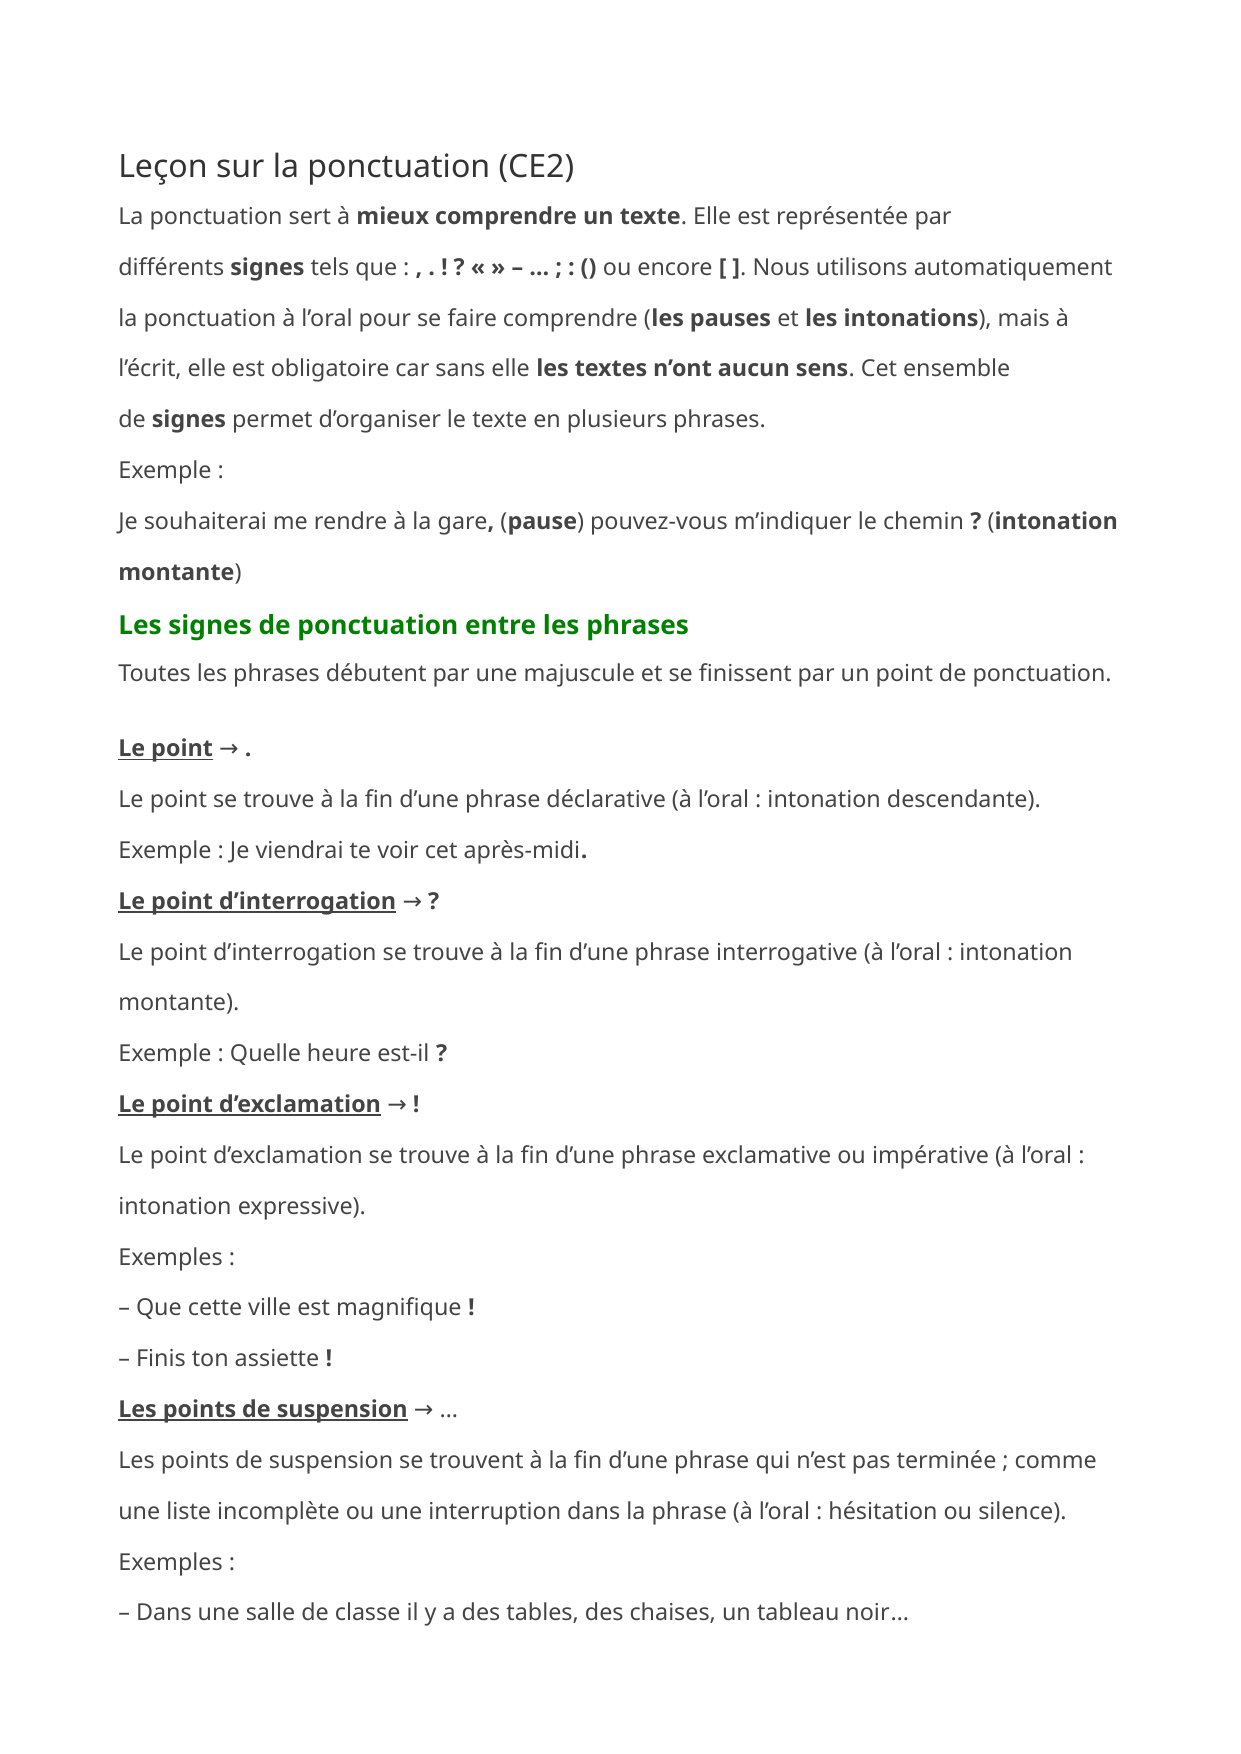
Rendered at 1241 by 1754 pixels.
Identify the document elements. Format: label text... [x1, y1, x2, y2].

text Le point d’interrogation se trouve à la fin d’une phrase interrogative (à l’oral : intonation montante). Exemple : Quelle heure est-il ? [118, 935, 1122, 1068]
text Les points de suspension se trouvent à la fin d’une phrase qui n’est pas terminée ; comme une liste incomplète ou une interruption dans la phrase (à l’oral : hésitation ou silence). Exemples : – Dans une salle de classe il y a des tables, des chaises, un tableau noir… [118, 1443, 1122, 1628]
text Les points de suspension → … [118, 1392, 1122, 1424]
text Toutes les phrases débutent par une majuscule et se finissent par un point de ponctuation. [118, 656, 1122, 688]
text Le point d’exclamation → ! [118, 1087, 1122, 1119]
text Le point → . [118, 732, 1122, 763]
text Le point d’exclamation se trouve à la fin d’une phrase exclamative ou impérative (à l’oral : intonation expressive). Exemples : – Que cette ville est magnifique ! – Finis ton assiette ! [118, 1138, 1122, 1373]
text Le point d’interrogation → ? [118, 884, 1122, 916]
text Exemple : Je souhaiterai me rendre à la gare, (pause) pouvez-vous m’indiquer le chemin ? (intonation montante) [118, 453, 1122, 587]
subtitle Leçon sur la ponctuation (CE2) [118, 143, 1122, 187]
text La ponctuation sert à mieux comprendre un texte. Elle est représentée par différents signes tels que : , . ! ? « » – … ; : () ou encore [ ]. Nous utilisons automatiquement la ponctuation à l’oral pour se faire comprendre (les pauses et les intonations), mais à l’écrit, elle est obligatoire car sans elle les textes n’ont aucun sens. Cet ensemble de signes permet d’organiser le texte en plusieurs phrases. [118, 199, 1122, 434]
text Le point se trouve à la fin d’une phrase déclarative (à l’oral : intonation descendante). Exemple : Je viendrai te voir cet après-midi. [118, 782, 1122, 865]
subtitle Les signes de ponctuation entre les phrases [118, 606, 1122, 642]
